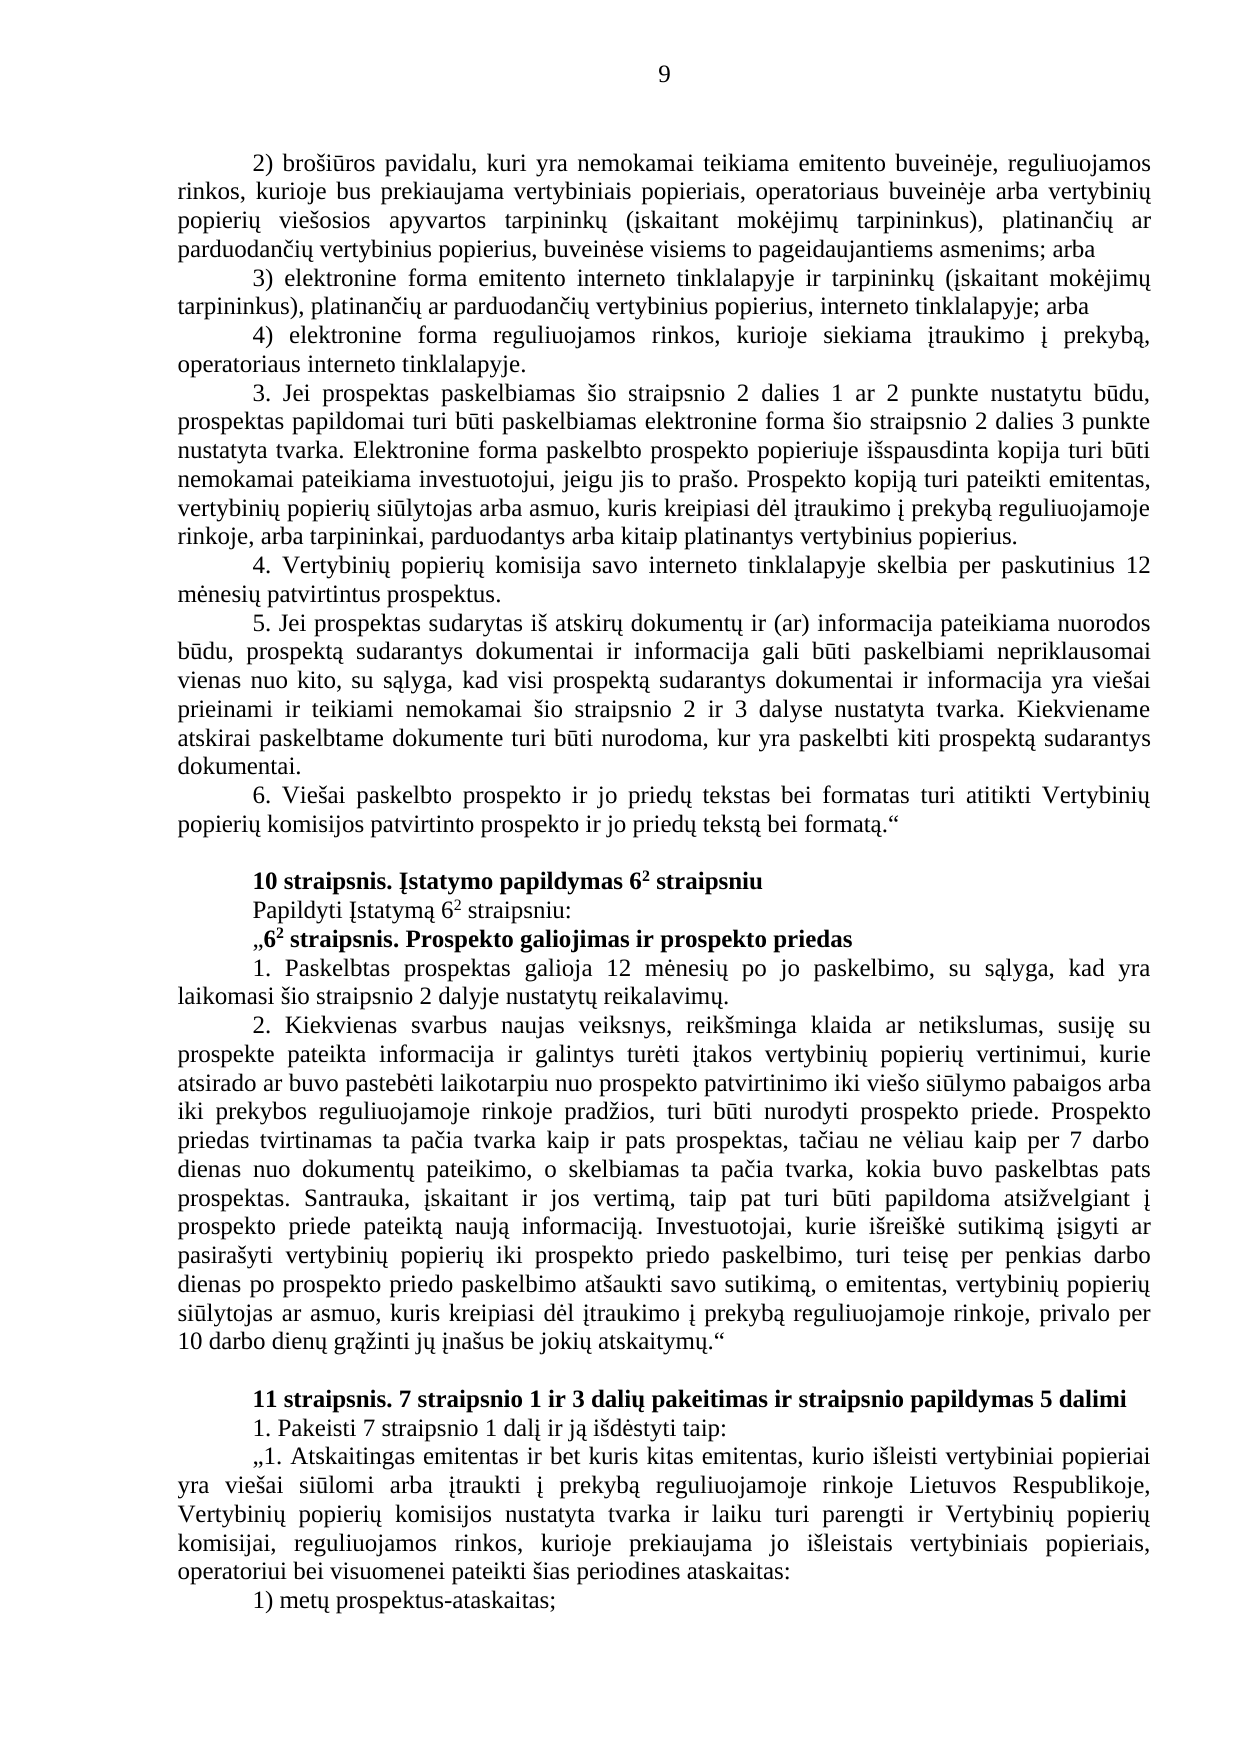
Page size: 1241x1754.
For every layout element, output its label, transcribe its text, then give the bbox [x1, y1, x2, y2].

text 6. Viešai paskelbto prospekto ir jo priedų tekstas bei formatas turi atitikti Vertybinių popierių komisijos patvirtinto prospekto ir jo priedų tekstą bei formatą.“ [177, 780, 1152, 838]
text 5. Jei prospektas sudarytas iš atskirų dokumentų ir (ar) informacija pateikiama nuorodos būdu, prospektą sudarantys dokumentai ir informacija gali būti paskelbiami nepriklausomai vienas nuo kito, su sąlyga, kad visi prospektą sudarantys dokumentai ir informacija yra viešai prieinami ir teikiami nemokamai šio straipsnio 2 ir 3 dalyse nustatyta tvarka. Kiekviename atskirai paskelbtame dokumente turi būti nurodoma, kur yra paskelbti kiti prospektą sudarantys dokumentai. [177, 608, 1152, 780]
text „62 straipsnis. Prospekto galiojimas ir prospekto priedas [177, 924, 1152, 953]
text 11 straipsnis. 7 straipsnio 1 ir 3 dalių pakeitimas ir straipsnio papildymas 5 dalimi [177, 1384, 1152, 1413]
text 1) metų prospektus-ataskaitas; [177, 1585, 1152, 1614]
text Papildyti Įstatymą 62 straipsniu: [177, 895, 1152, 924]
text 3. Jei prospektas paskelbiamas šio straipsnio 2 dalies 1 ar 2 punkte nustatytu būdu, prospektas papildomai turi būti paskelbiamas elektronine forma šio straipsnio 2 dalies 3 punkte nustatyta tvarka. Elektronine forma paskelbto prospekto popieriuje išspausdinta kopija turi būti nemokamai pateikiama investuotojui, jeigu jis to prašo. Prospekto kopiją turi pateikti emitentas, vertybinių popierių siūlytojas arba asmuo, kuris kreipiasi dėl įtraukimo į prekybą reguliuojamoje rinkoje, arba tarpininkai, parduodantys arba kitaip platinantys vertybinius popierius. [177, 378, 1152, 550]
text 2) brošiūros pavidalu, kuri yra nemokamai teikiama emitento buveinėje, reguliuojamos rinkos, kurioje bus prekiaujama vertybiniais popieriais, operatoriaus buveinėje arba vertybinių popierių viešosios apyvartos tarpininkų (įskaitant mokėjimų tarpininkus), platinančių ar parduodančių vertybinius popierius, buveinėse visiems to pageidaujantiems asmenims; arba [177, 148, 1152, 263]
text 1. Pakeisti 7 straipsnio 1 dalį ir ją išdėstyti taip: [177, 1413, 1152, 1441]
text 10 straipsnis. Įstatymo papildymas 62 straipsniu [177, 866, 1152, 895]
text 4. Vertybinių popierių komisija savo interneto tinklalapyje skelbia per paskutinius 12 mėnesių patvirtintus prospektus. [177, 550, 1152, 608]
text 4) elektronine forma reguliuojamos rinkos, kurioje siekiama įtraukimo į prekybą, operatoriaus interneto tinklalapyje. [177, 320, 1152, 378]
text 1. Paskelbtas prospektas galioja 12 mėnesių po jo paskelbimo, su sąlyga, kad yra laikomasi šio straipsnio 2 dalyje nustatytų reikalavimų. [177, 953, 1152, 1010]
text „1. Atskaitingas emitentas ir bet kuris kitas emitentas, kurio išleisti vertybiniai popieriai yra viešai siūlomi arba įtraukti į prekybą reguliuojamoje rinkoje Lietuvos Respublikoje, Vertybinių popierių komisijos nustatyta tvarka ir laiku turi parengti ir Vertybinių popierių komisijai, reguliuojamos rinkos, kurioje prekiaujama jo išleistais vertybiniais popieriais, operatoriui bei visuomenei pateikti šias periodines ataskaitas: [177, 1441, 1152, 1585]
text 2. Kiekvienas svarbus naujas veiksnys, reikšminga klaida ar netikslumas, susiję su prospekte pateikta informacija ir galintys turėti įtakos vertybinių popierių vertinimui, kurie atsirado ar buvo pastebėti laikotarpiu nuo prospekto patvirtinimo iki viešo siūlymo pabaigos arba iki prekybos reguliuojamoje rinkoje pradžios, turi būti nurodyti prospekto priede. Prospekto priedas tvirtinamas ta pačia tvarka kaip ir pats prospektas, tačiau ne vėliau kaip per 7 darbo dienas nuo dokumentų pateikimo, o skelbiamas ta pačia tvarka, kokia buvo paskelbtas pats prospektas. Santrauka, įskaitant ir jos vertimą, taip pat turi būti papildoma atsižvelgiant į prospekto priede pateiktą naują informaciją. Investuotojai, kurie išreiškė sutikimą įsigyti ar pasirašyti vertybinių popierių iki prospekto priedo paskelbimo, turi teisę per penkias darbo dienas po prospekto priedo paskelbimo atšaukti savo sutikimą, o emitentas, vertybinių popierių siūlytojas ar asmuo, kuris kreipiasi dėl įtraukimo į prekybą reguliuojamoje rinkoje, privalo per 10 darbo dienų grąžinti jų įnašus be jokių atskaitymų.“ [177, 1010, 1152, 1355]
text 3) elektronine forma emitento interneto tinklalapyje ir tarpininkų (įskaitant mokėjimų tarpininkus), platinančių ar parduodančių vertybinius popierius, interneto tinklalapyje; arba [177, 263, 1152, 320]
